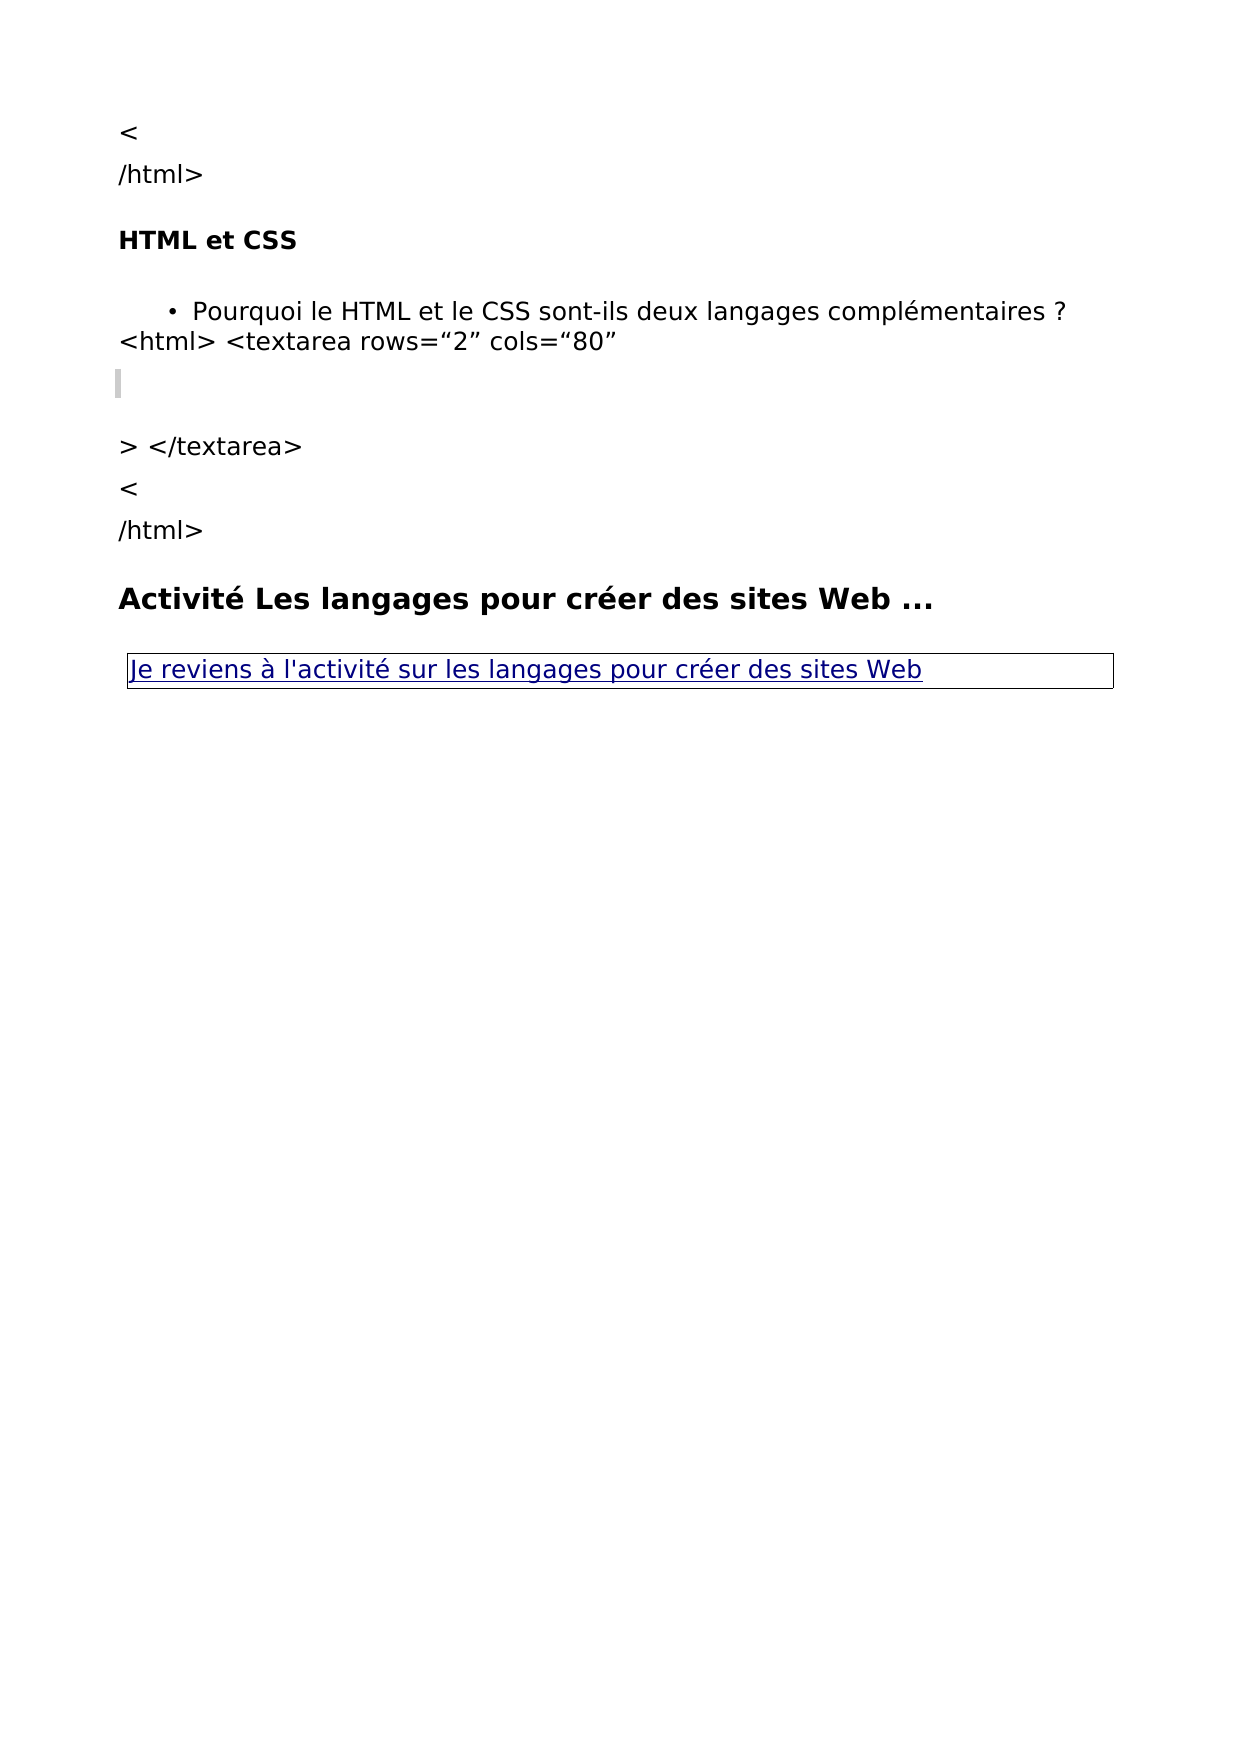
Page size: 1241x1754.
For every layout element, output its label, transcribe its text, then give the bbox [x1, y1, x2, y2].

text /html> [118, 516, 1122, 545]
text < [118, 118, 1122, 147]
subtitle HTML et CSS [118, 226, 1122, 256]
text <html> <textarea rows=“2” cols=“80” [118, 327, 1122, 356]
list Pourquoi le HTML et le CSS sont-ils deux langages complémentaires ? [177, 298, 1122, 327]
text < [118, 474, 1122, 503]
text /html> [118, 160, 1122, 189]
table_header [121, 369, 1122, 398]
table_header Je reviens à l'activité sur les langages pour créer des sites Web [128, 654, 1113, 688]
subtitle Activité Les langages pour créer des sites Web ... [118, 583, 1122, 617]
text > </textarea> [118, 433, 1122, 462]
